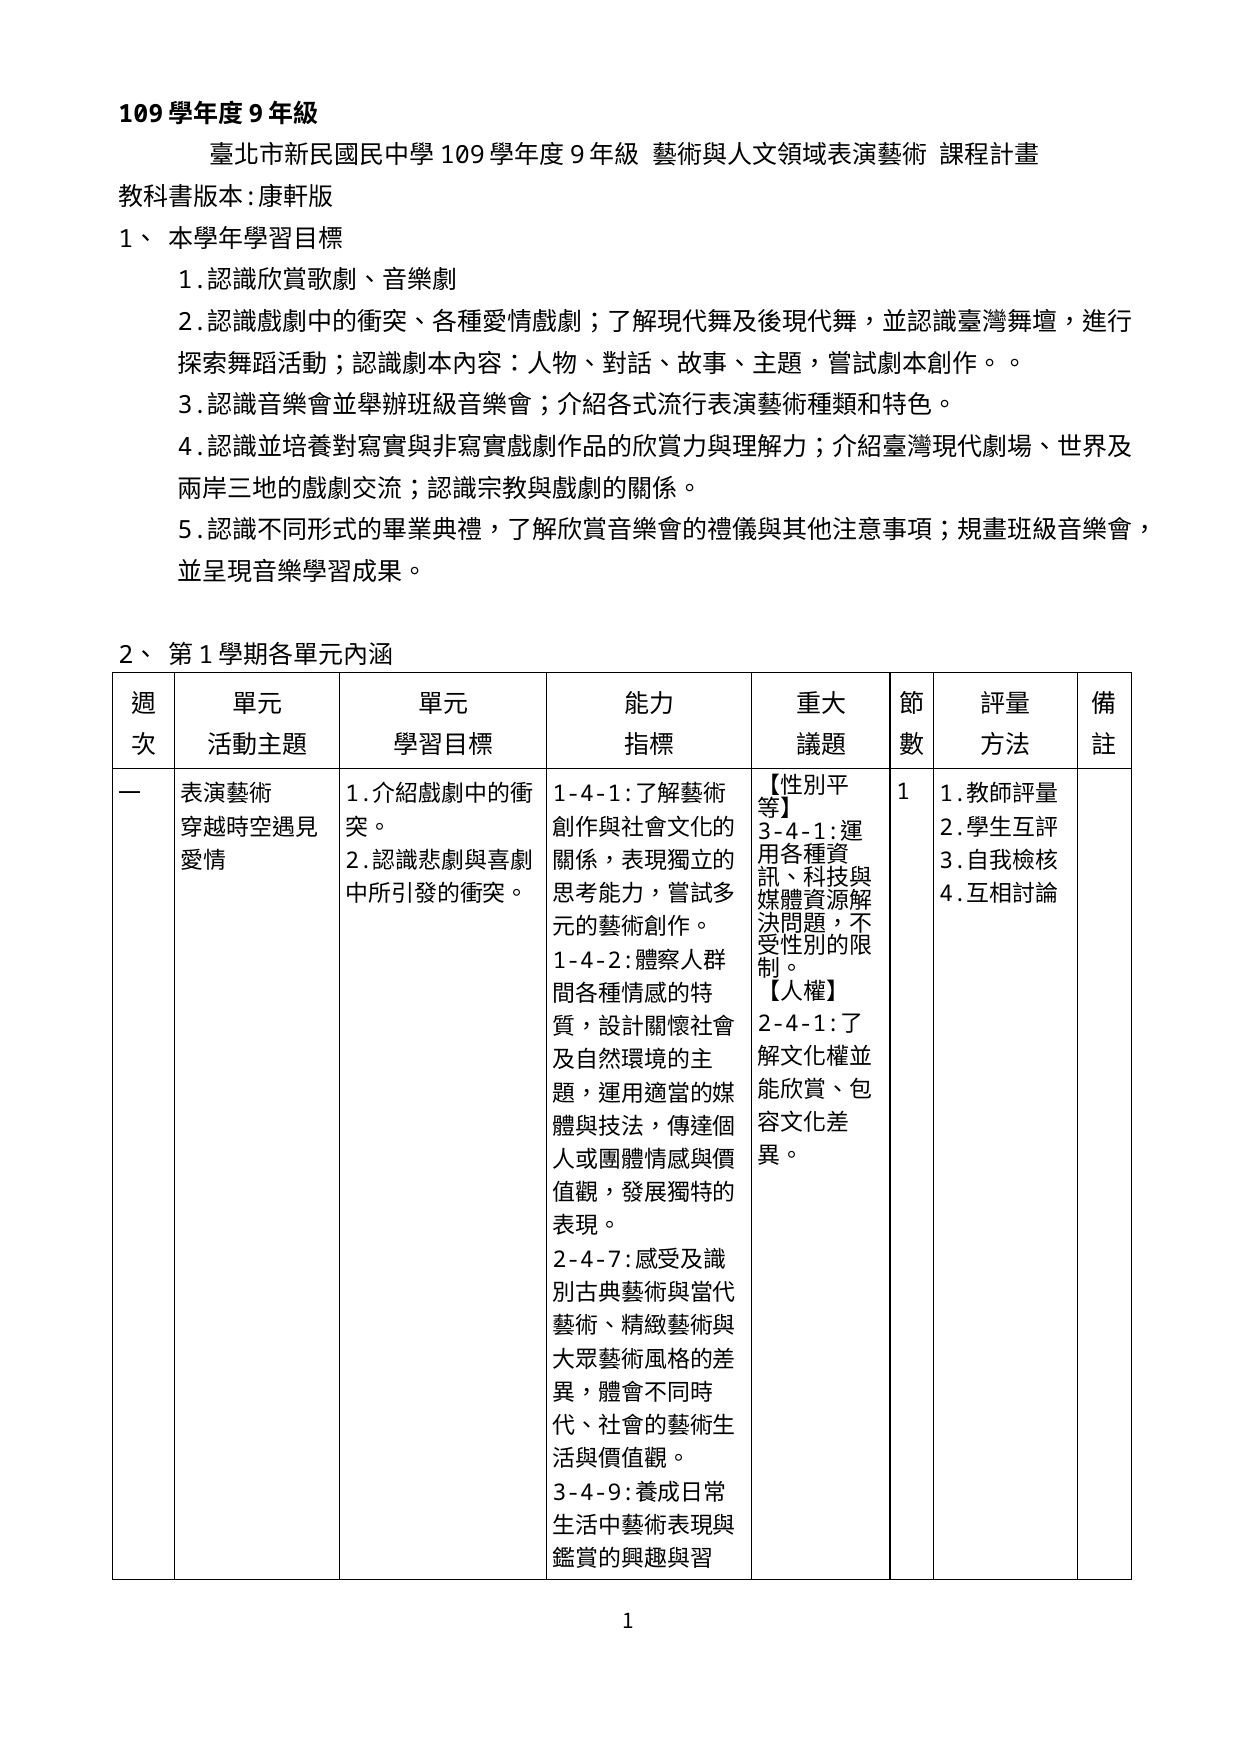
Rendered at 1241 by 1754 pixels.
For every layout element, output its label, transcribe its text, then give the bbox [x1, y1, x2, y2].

text 3.認識音樂會並舉辦班級音樂會；介紹各式流行表演藝術種類和特色。 [177, 380, 1137, 422]
table_cell 1-4-1:了解藝術創作與社會文化的關係，表現獨立的思考能力，嘗試多元的藝術創作。 1-4-2:體察人群間各種情感的特質，設計關懷社會及自然環境的主題，運用適當的媒體與技法，傳達個人或團體情感與價值觀，發展獨特的表現。 2-4-7:感受及識別古典藝術與當代藝術、精緻藝術與大眾藝術風格的差異，體會不同時代、社會的藝術生活與價值觀。 3-4-9:養成日常生活中藝術表現與鑑賞的興趣與習 [547, 769, 751, 1579]
table_cell 【性別平等】 3-4-1:運用各種資訊、科技與媒體資源解決問題，不受性別的限制。 【人權】 2-4-1:了解文化權並能欣賞、包容文化差異。 [752, 769, 889, 1579]
text 1.認識欣賞歌劇、音樂劇 [177, 255, 1137, 297]
table_header 評量 方法 [934, 673, 1077, 768]
table_cell 1 [891, 769, 933, 1579]
text 4.認識並培養對寫實與非寫實戲劇作品的欣賞力與理解力；介紹臺灣現代劇場、世界及兩岸三地的戲劇交流；認識宗教與戲劇的關係。 [177, 422, 1137, 505]
list 第1學期各單元內涵 [118, 630, 1137, 672]
table_cell 1.介紹戲劇中的衝突。 2.認識悲劇與喜劇中所引發的衝突。 [340, 769, 546, 1579]
table_header 能力 指標 [547, 673, 751, 768]
list 本學年學習目標 [118, 214, 1137, 255]
text 臺北市新民國民中學109學年度9年級 藝術與人文領域表演藝術 課程計畫 [118, 130, 1131, 172]
text 2.認識戲劇中的衝突、各種愛情戲劇；了解現代舞及後現代舞，並認識臺灣舞壇，進行探索舞蹈活動；認識劇本內容：人物、對話、故事、主題，嘗試劇本創作。。 [177, 297, 1137, 380]
table_cell 表演藝術 穿越時空遇見愛情 [175, 769, 339, 1579]
table_cell [1078, 769, 1131, 1579]
text 教科書版本:康軒版 [118, 172, 1131, 214]
text 5.認識不同形式的畢業典禮，了解欣賞音樂會的禮儀與其他注意事項；規畫班級音樂會，並呈現音樂學習成果。 [177, 505, 1137, 589]
table_cell 一 [113, 769, 174, 1579]
text 109學年度9年級 [118, 89, 1137, 130]
table_header 重大 議題 [752, 673, 889, 768]
table_header 單元 活動主題 [175, 673, 339, 768]
table_header 週 次 [113, 673, 174, 768]
table_header 單元 學習目標 [340, 673, 546, 768]
table_cell 1.教師評量2.學生互評3.自我檢核4.互相討論 [934, 769, 1077, 1579]
table_header 備 註 [1078, 673, 1131, 768]
table_header 節數 [891, 673, 933, 768]
